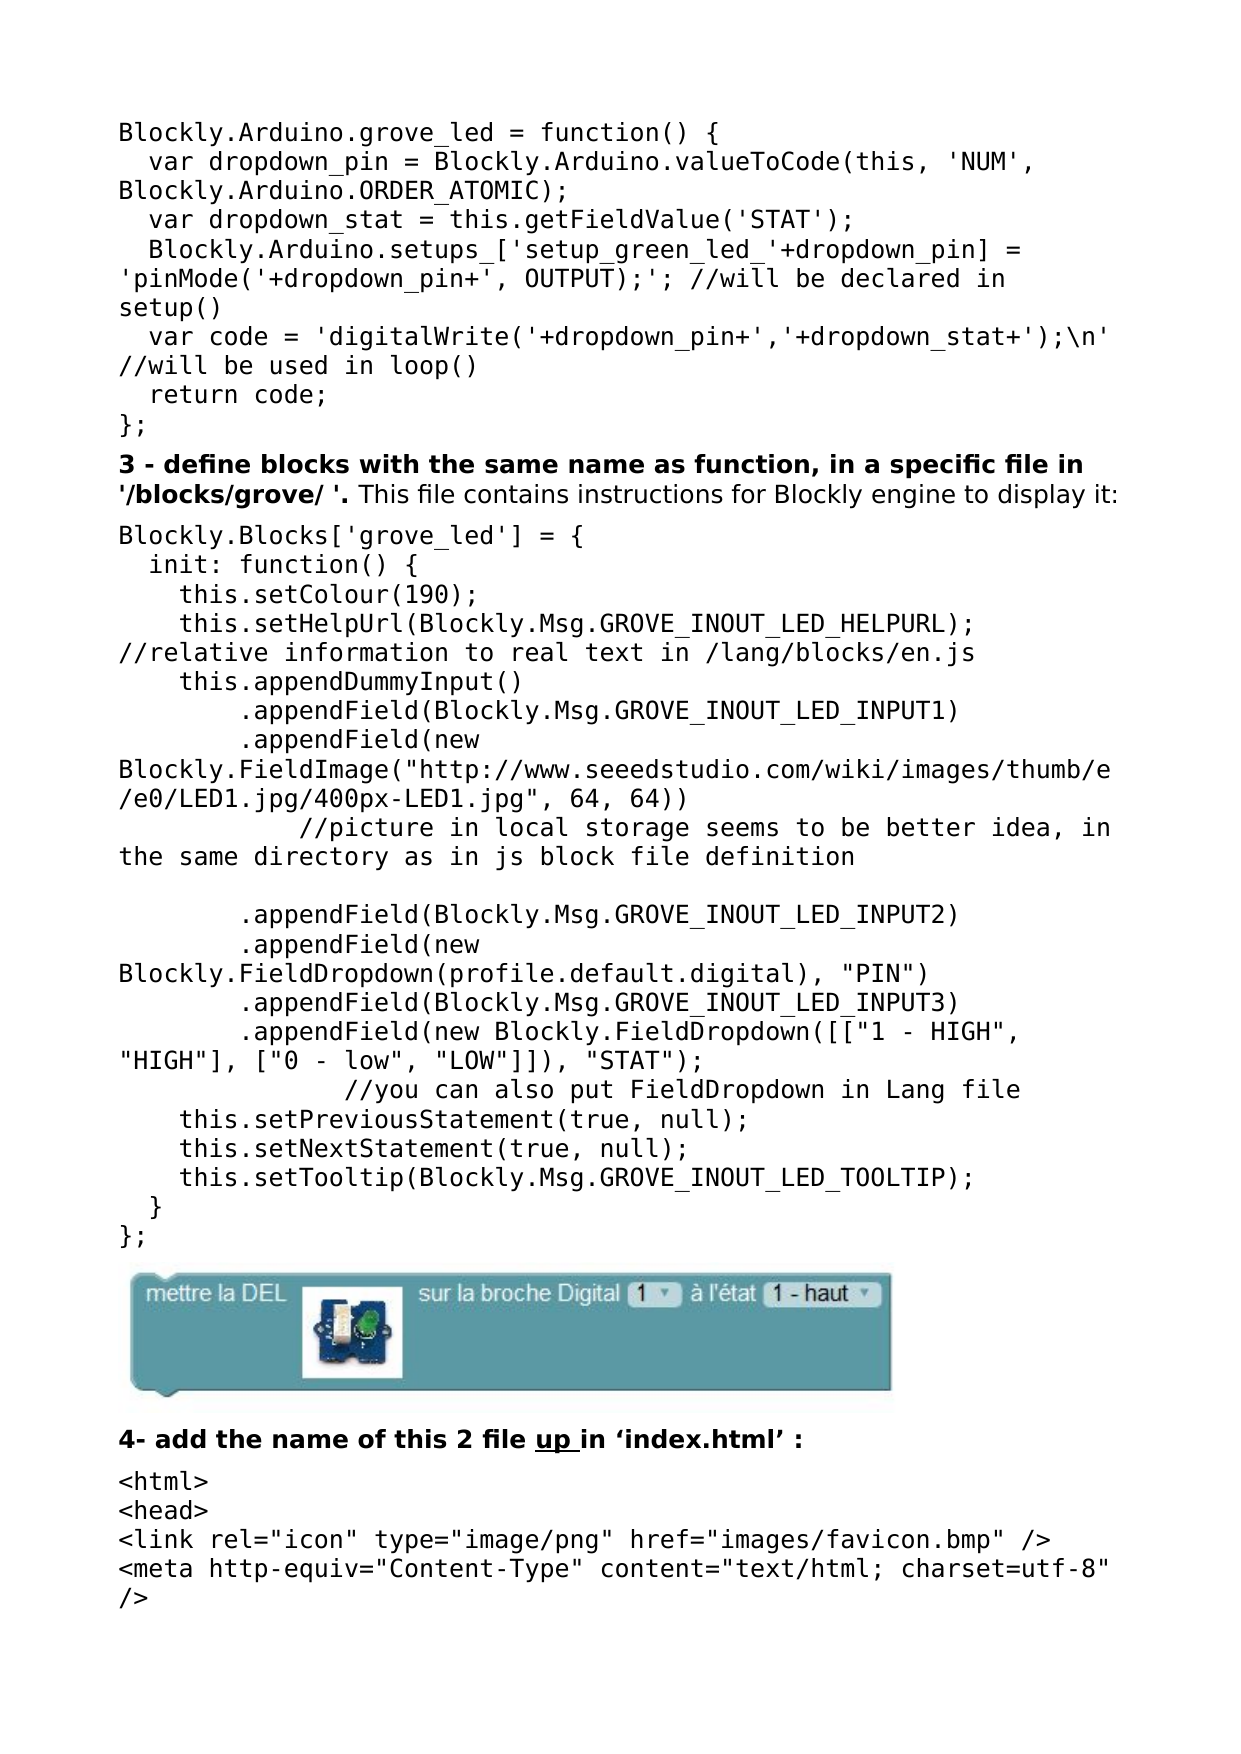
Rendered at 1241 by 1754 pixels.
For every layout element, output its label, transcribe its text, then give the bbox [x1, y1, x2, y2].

text 4- add the name of this 2 file up in ‘index.html’ : [118, 1425, 1122, 1454]
text Blockly.Blocks['grove_led'] = { init: function() { this.setColour(190); this.setHelpUrl(Blockly.Msg.GROVE_INOUT_LED_HELPURL); //relative information to real text in /lang/blocks/en.js this.appendDummyInput() .appendField(Blockly.Msg.GROVE_INOUT_LED_INPUT1) .appendField(new Blockly.FieldImage("http://www.seeedstudio.com/wiki/images/thumb/e/e0/LED1.jpg/400px-LED1.jpg", 64, 64)) //picture in local storage seems to be better idea, in the same directory as in js block file definition .appendField(Blockly.Msg.GROVE_INOUT_LED_INPUT2) .appendField(new Blockly.FieldDropdown(profile.default.digital), "PIN") .appendField(Blockly.Msg.GROVE_INOUT_LED_INPUT3) .appendField(new Blockly.FieldDropdown([["1 - HIGH", "HIGH"], ["0 - low", "LOW"]]), "STAT"); //you can also put FieldDropdown in Lang file this.setPreviousStatement(true, null); this.setNextStatement(true, null); this.setTooltip(Blockly.Msg.GROVE_INOUT_LED_TOOLTIP); } }; [118, 522, 1122, 1251]
text <html> <head> <link rel="icon" type="image/png" href="images/favicon.bmp" /> <meta http-equiv="Content-Type" content="text/html; charset=utf-8" /> [118, 1467, 1122, 1612]
picture [118, 1262, 904, 1413]
text Blockly.Arduino.grove_led = function() { var dropdown_pin = Blockly.Arduino.valueToCode(this, 'NUM', Blockly.Arduino.ORDER_ATOMIC); var dropdown_stat = this.getFieldValue('STAT'); Blockly.Arduino.setups_['setup_green_led_'+dropdown_pin] = 'pinMode('+dropdown_pin+', OUTPUT);'; //will be declared in setup() var code = 'digitalWrite('+dropdown_pin+','+dropdown_stat+');\n' //will be used in loop() return code; }; [118, 118, 1122, 439]
text 3 - define blocks with the same name as function, in a specific file in '/blocks/grove/ '. This file contains instructions for Blockly engine to display it: [118, 451, 1122, 509]
